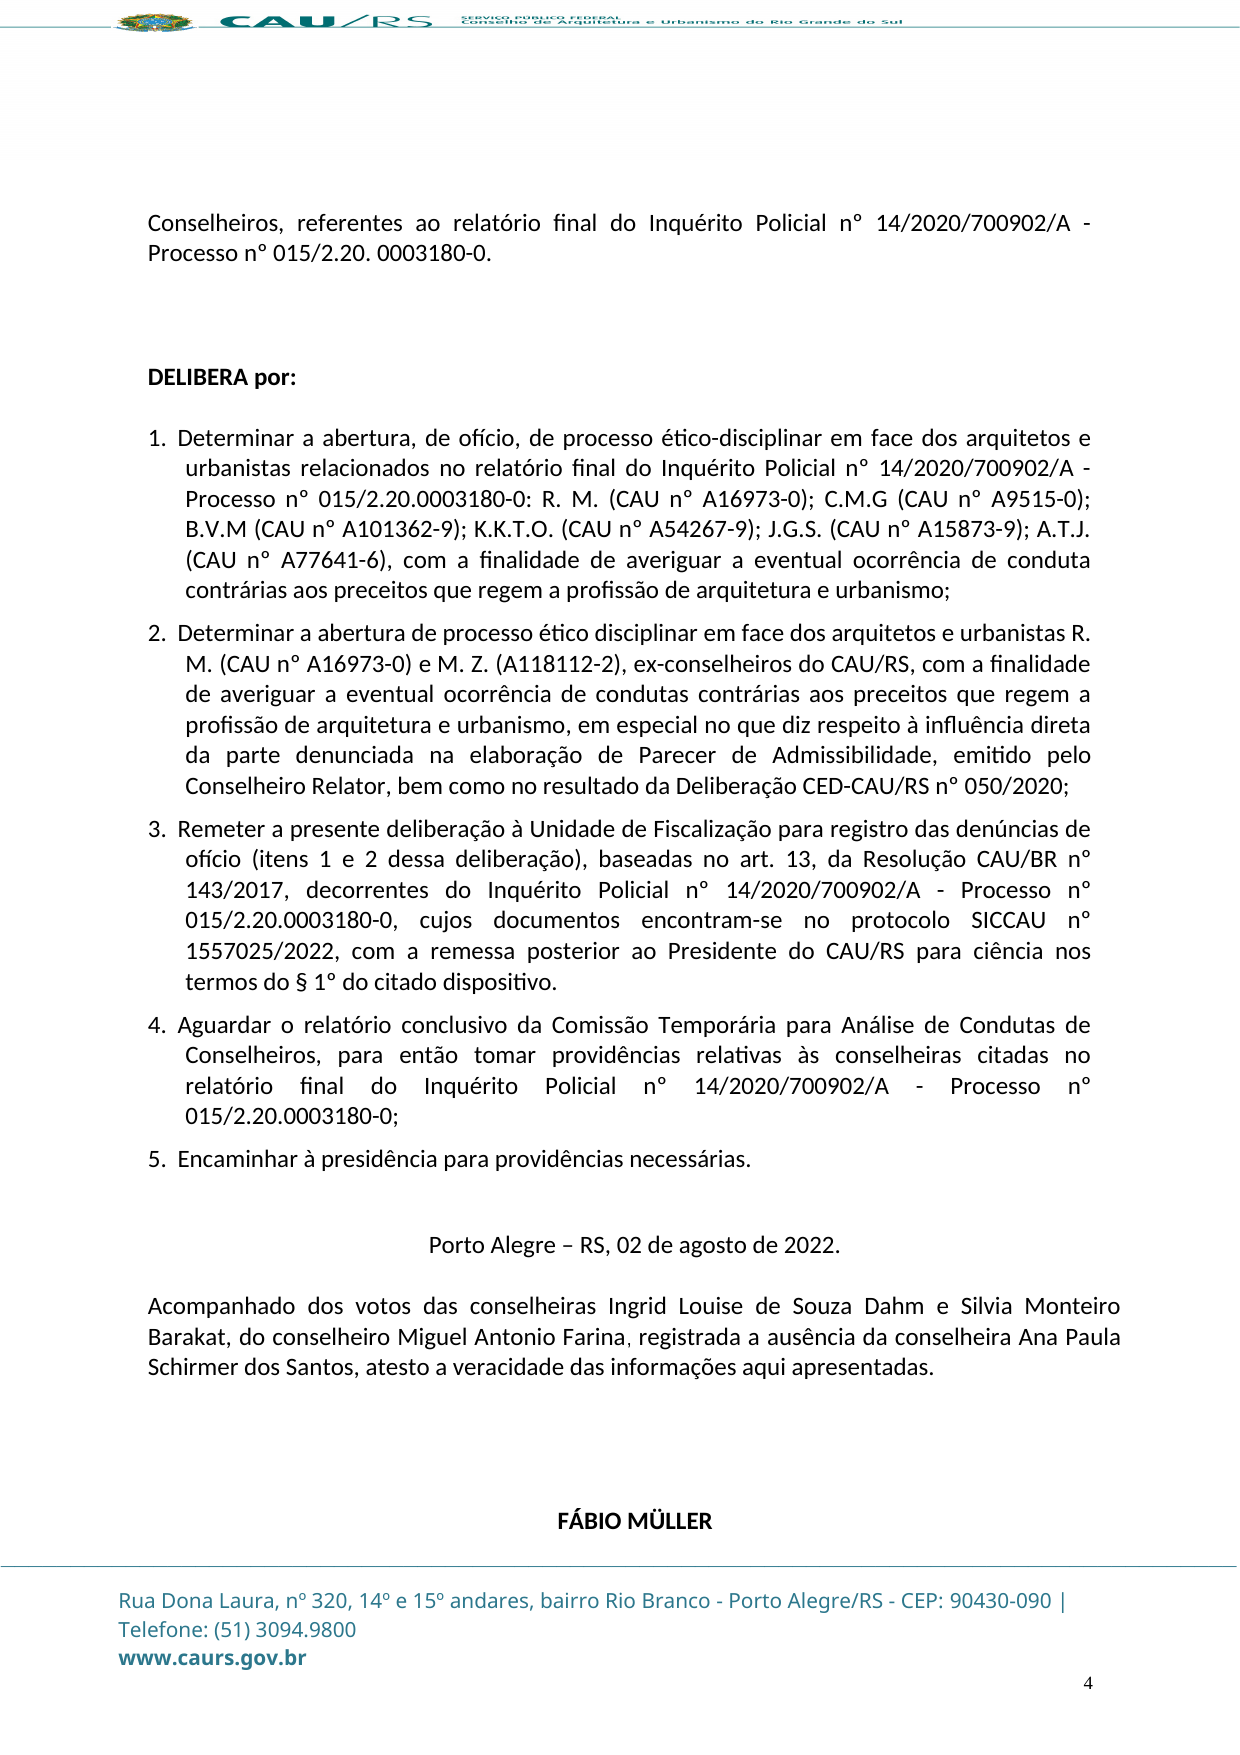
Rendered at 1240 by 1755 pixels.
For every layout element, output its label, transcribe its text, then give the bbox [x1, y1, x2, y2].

text Porto Alegre – RS, 02 de agosto de 2022. [177, 1229, 1092, 1260]
text DELIBERA por: [148, 361, 1092, 391]
list Determinar a abertura de processo ético disciplinar em face dos arquitetos e urbanistas R. M. (CAU nº A16973-0) e M. Z. (A118112-2), ex-conselheiros do CAU/RS, com a finalidade de averiguar a eventual ocorrência de condutas contrárias aos preceitos que regem a profissão de arquitetura e urbanismo, em especial no que diz respeito à influência direta da parte denunciada na elaboração de Parecer de Admissibilidade, emitido pelo Conselheiro Relator, bem como no resultado da Deliberação CED-CAU/RS nº 050/2020; [148, 617, 1092, 801]
text Acompanhado dos votos das conselheiras Ingrid Louise de Souza Dahm e Silvia Monteiro Barakat, do conselheiro Miguel Antonio Farina, registrada a ausência da conselheira Ana Paula Schirmer dos Santos, atesto a veracidade das informações aqui apresentadas. [148, 1290, 1122, 1382]
list Remeter a presente deliberação à Unidade de Fiscalização para registro das denúncias de ofício (itens 1 e 2 dessa deliberação), baseadas no art. 13, da Resolução CAU/BR nº 143/2017, decorrentes do Inquérito Policial nº 14/2020/700902/A - Processo nº 015/2.20.0003180-0, cujos documentos encontram-se no protocolo SICCAU nº 1557025/2022, com a remessa posterior ao Presidente do CAU/RS para ciência nos termos do § 1º do citado dispositivo. [148, 813, 1092, 996]
list Aguardar o relatório conclusivo da Comissão Temporária para Análise de Condutas de Conselheiros, para então tomar providências relativas às conselheiras citadas no relatório final do Inquérito Policial nº 14/2020/700902/A - Processo nº 015/2.20.0003180-0; [148, 1009, 1092, 1131]
text FÁBIO MÜLLER [148, 1505, 1122, 1536]
text Conselheiros, referentes ao relatório final do Inquérito Policial nº 14/2020/700902/A - Processo nº 015/2.20. 0003180-0. [148, 207, 1092, 268]
list Determinar a abertura, de ofício, de processo ético-disciplinar em face dos arquitetos e urbanistas relacionados no relatório final do Inquérito Policial nº 14/2020/700902/A - Processo nº 015/2.20.0003180-0: R. M. (CAU nº A16973-0); C.M.G (CAU nº A9515-0); B.V.M (CAU nº A101362-9); K.K.T.O. (CAU nº A54267-9); J.G.S. (CAU nº A15873-9); A.T.J. (CAU nº A77641-6), com a finalidade de averiguar a eventual ocorrência de conduta contrárias aos preceitos que regem a profissão de arquitetura e urbanismo; [148, 422, 1092, 605]
list Encaminhar à presidência para providências necessárias. [148, 1143, 1092, 1174]
